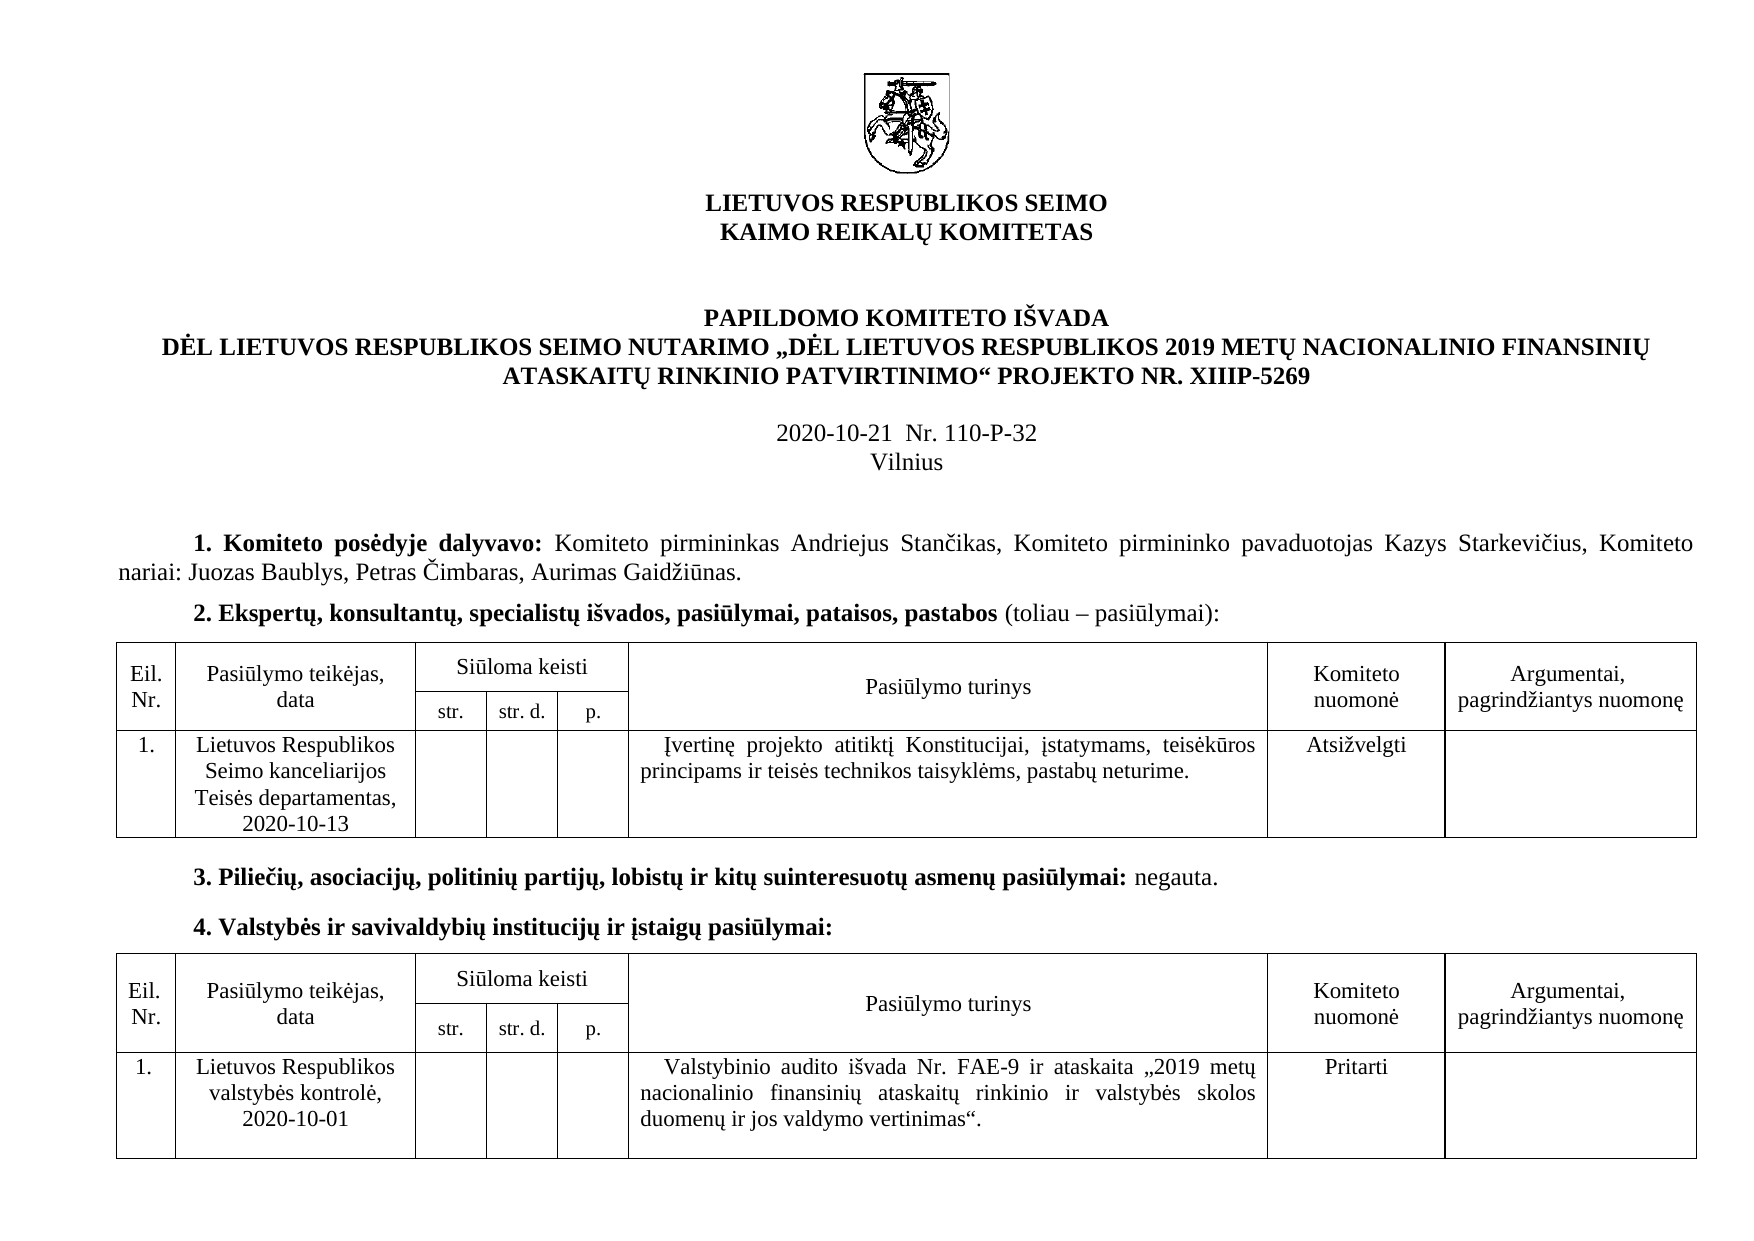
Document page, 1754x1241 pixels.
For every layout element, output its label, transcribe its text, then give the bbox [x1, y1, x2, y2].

table_cell Lietuvos Respublikos valstybės kontrolė, 2020-10-01 [176, 1053, 415, 1158]
table_cell [487, 1053, 557, 1158]
text PAPILDOMO KOMITETO IŠVADA [118, 303, 1695, 332]
table_header Siūloma keisti [416, 954, 628, 1002]
table_cell Įvertinę projekto atitiktį Konstitucijai, įstatymams, teisėkūros principams ir teisės technikos taisyklėms, pastabų neturime. [629, 731, 1267, 837]
table_cell str. d. [487, 1004, 557, 1052]
table_cell str. [416, 1004, 486, 1052]
table_header Pasiūlymo turinys [629, 954, 1267, 1052]
table_header Argumentai, pagrindžiantys nuomonę [1446, 954, 1696, 1052]
table_cell [487, 731, 557, 837]
table_header Eil. Nr. [117, 643, 175, 730]
table_cell [416, 1053, 486, 1158]
text LIETUVOS RESPUBLIKOS SEIMO [118, 188, 1695, 217]
table_cell [416, 731, 486, 837]
table_cell [558, 1053, 628, 1158]
text 4. Valstybės ir savivaldybių institucijų ir įstaigų pasiūlymai: [118, 912, 1695, 941]
table_cell Pritarti [1268, 1053, 1444, 1158]
table_header Pasiūlymo turinys [629, 643, 1267, 730]
table_cell 1. [117, 1053, 175, 1158]
table_cell str. [416, 692, 486, 730]
table_header Pasiūlymo teikėjas, data [176, 643, 415, 730]
text 3. Piliečių, asociacijų, politinių partijų, lobistų ir kitų suinteresuotų asmenų pasiūlymai: negauta. [118, 862, 1695, 891]
text Vilnius [118, 447, 1695, 476]
table_header Pasiūlymo teikėjas, data [176, 954, 415, 1052]
table_cell p. [558, 1004, 628, 1052]
table_cell [558, 731, 628, 837]
text 2. Ekspertų, konsultantų, specialistų išvados, pasiūlymai, pataisos, pastabos (toliau – pasiūlymai): [118, 598, 1695, 627]
table_header Siūloma keisti [416, 643, 628, 691]
table_header Argumentai, pagrindžiantys nuomonę [1446, 643, 1696, 730]
text KAIMO REIKALŲ KOMITETAS [118, 217, 1695, 246]
table_header Eil. Nr. [117, 954, 175, 1052]
table_cell [1446, 1053, 1696, 1158]
table_cell [1446, 731, 1696, 837]
text 1. Komiteto posėdyje dalyvavo: Komiteto pirmininkas Andriejus Stančikas, Komiteto pirmininko pavaduotojas Kazys Starkevičius, Komiteto nariai: Juozas Baublys, Petras Čimbaras, Aurimas Gaidžiūnas. [118, 528, 1695, 586]
table_header Komiteto nuomonė [1268, 954, 1444, 1052]
table_cell str. d. [487, 692, 557, 730]
table_cell Lietuvos Respublikos Seimo kanceliarijos Teisės departamentas, 2020-10-13 [176, 731, 415, 837]
text 2020-10-21 Nr. 110-P-32 [118, 418, 1695, 447]
table_header Komiteto nuomonė [1268, 643, 1444, 730]
table_cell Atsižvelgti [1268, 731, 1444, 837]
text DĖL LIETUVOS RESPUBLIKOS SEIMO NUTARIMO „DĖL LIETUVOS RESPUBLIKOS 2019 METŲ NACIONALINIO FINANSINIŲ ATASKAITŲ RINKINIO PATVIRTINIMO“ PROJEKTO NR. XIIIP-5269 [118, 332, 1695, 389]
table_cell p. [558, 692, 628, 730]
table_cell Valstybinio audito išvada Nr. FAE-9 ir ataskaita „2019 metų nacionalinio finansinių ataskaitų rinkinio ir valstybės skolos duomenų ir jos valdymo vertinimas“. [629, 1053, 1267, 1158]
table_cell 1. [117, 731, 175, 837]
